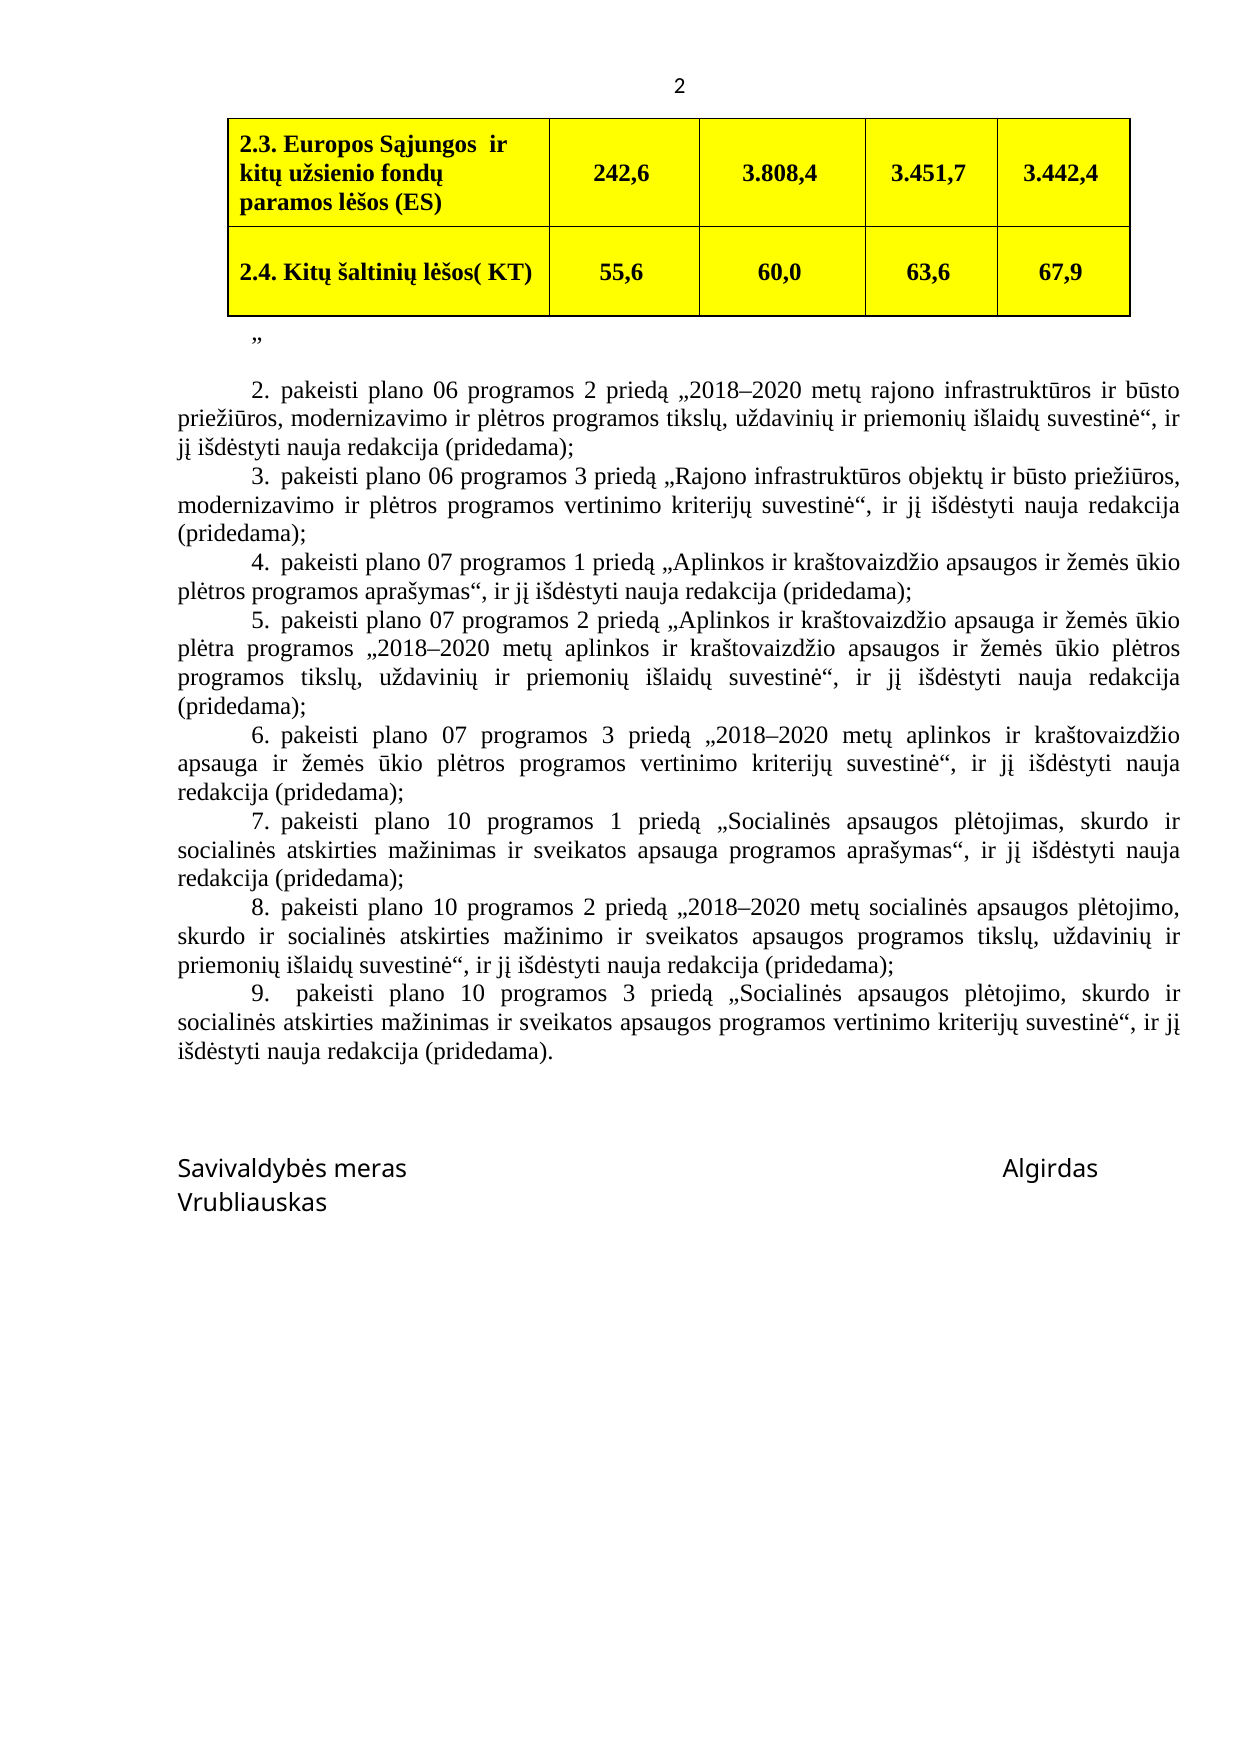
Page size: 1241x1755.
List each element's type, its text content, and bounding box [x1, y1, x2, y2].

text 2. pakeisti plano 06 programos 2 priedą „2018–2020 metų rajono infrastruktūros ir būsto priežiūros, modernizavimo ir plėtros programos tikslų, uždavinių ir priemonių išlaidų suvestinė“, ir jį išdėstyti nauja redakcija (pridedama); [177, 375, 1181, 461]
text 8. pakeisti plano 10 programos 2 priedą „2018–2020 metų socialinės apsaugos plėtojimo, skurdo ir socialinės atskirties mažinimo ir sveikatos apsaugos programos tikslų, uždavinių ir priemonių išlaidų suvestinė“, ir jį išdėstyti nauja redakcija (pridedama); [177, 892, 1181, 978]
text „ [251, 317, 1181, 346]
table_cell 2.4. Kitų šaltinių lėšos( KT) [229, 227, 549, 315]
table_cell 60,0 [700, 227, 865, 315]
text 9. pakeisti plano 10 programos 3 priedą „Socialinės apsaugos plėtojimo, skurdo ir socialinės atskirties mažinimas ir sveikatos apsaugos programos vertinimo kriterijų suvestinė“, ir jį išdėstyti nauja redakcija (pridedama). [177, 978, 1181, 1065]
text Savivaldybės meras Algirdas Vrubliauskas [177, 1151, 1181, 1219]
text 5. pakeisti plano 07 programos 2 priedą „Aplinkos ir kraštovaizdžio apsauga ir žemės ūkio plėtra programos „2018–2020 metų aplinkos ir kraštovaizdžio apsaugos ir žemės ūkio plėtros programos tikslų, uždavinių ir priemonių išlaidų suvestinė“, ir jį išdėstyti nauja redakcija (pridedama); [177, 605, 1181, 720]
table_cell 2.3. Europos Sąjungos ir kitų užsienio fondų paramos lėšos (ES) [229, 119, 549, 226]
text 7. pakeisti plano 10 programos 1 priedą „Socialinės apsaugos plėtojimas, skurdo ir socialinės atskirties mažinimas ir sveikatos apsauga programos aprašymas“, ir jį išdėstyti nauja redakcija (pridedama); [177, 806, 1181, 892]
text 3. pakeisti plano 06 programos 3 priedą „Rajono infrastruktūros objektų ir būsto priežiūros, modernizavimo ir plėtros programos vertinimo kriterijų suvestinė“, ir jį išdėstyti nauja redakcija (pridedama); [177, 461, 1181, 547]
table_cell 3.451,7 [866, 119, 997, 226]
table_cell 63,6 [866, 227, 997, 315]
table_cell 67,9 [998, 227, 1129, 315]
table_cell 3.808,4 [700, 119, 865, 226]
text 6. pakeisti plano 07 programos 3 priedą „2018–2020 metų aplinkos ir kraštovaizdžio apsauga ir žemės ūkio plėtros programos vertinimo kriterijų suvestinė“, ir jį išdėstyti nauja redakcija (pridedama); [177, 720, 1181, 806]
text 4. pakeisti plano 07 programos 1 priedą „Aplinkos ir kraštovaizdžio apsaugos ir žemės ūkio plėtros programos aprašymas“, ir jį išdėstyti nauja redakcija (pridedama); [177, 547, 1181, 605]
table_cell 55,6 [550, 227, 699, 315]
table_cell 3.442,4 [998, 119, 1129, 226]
table_cell 242,6 [550, 119, 699, 226]
